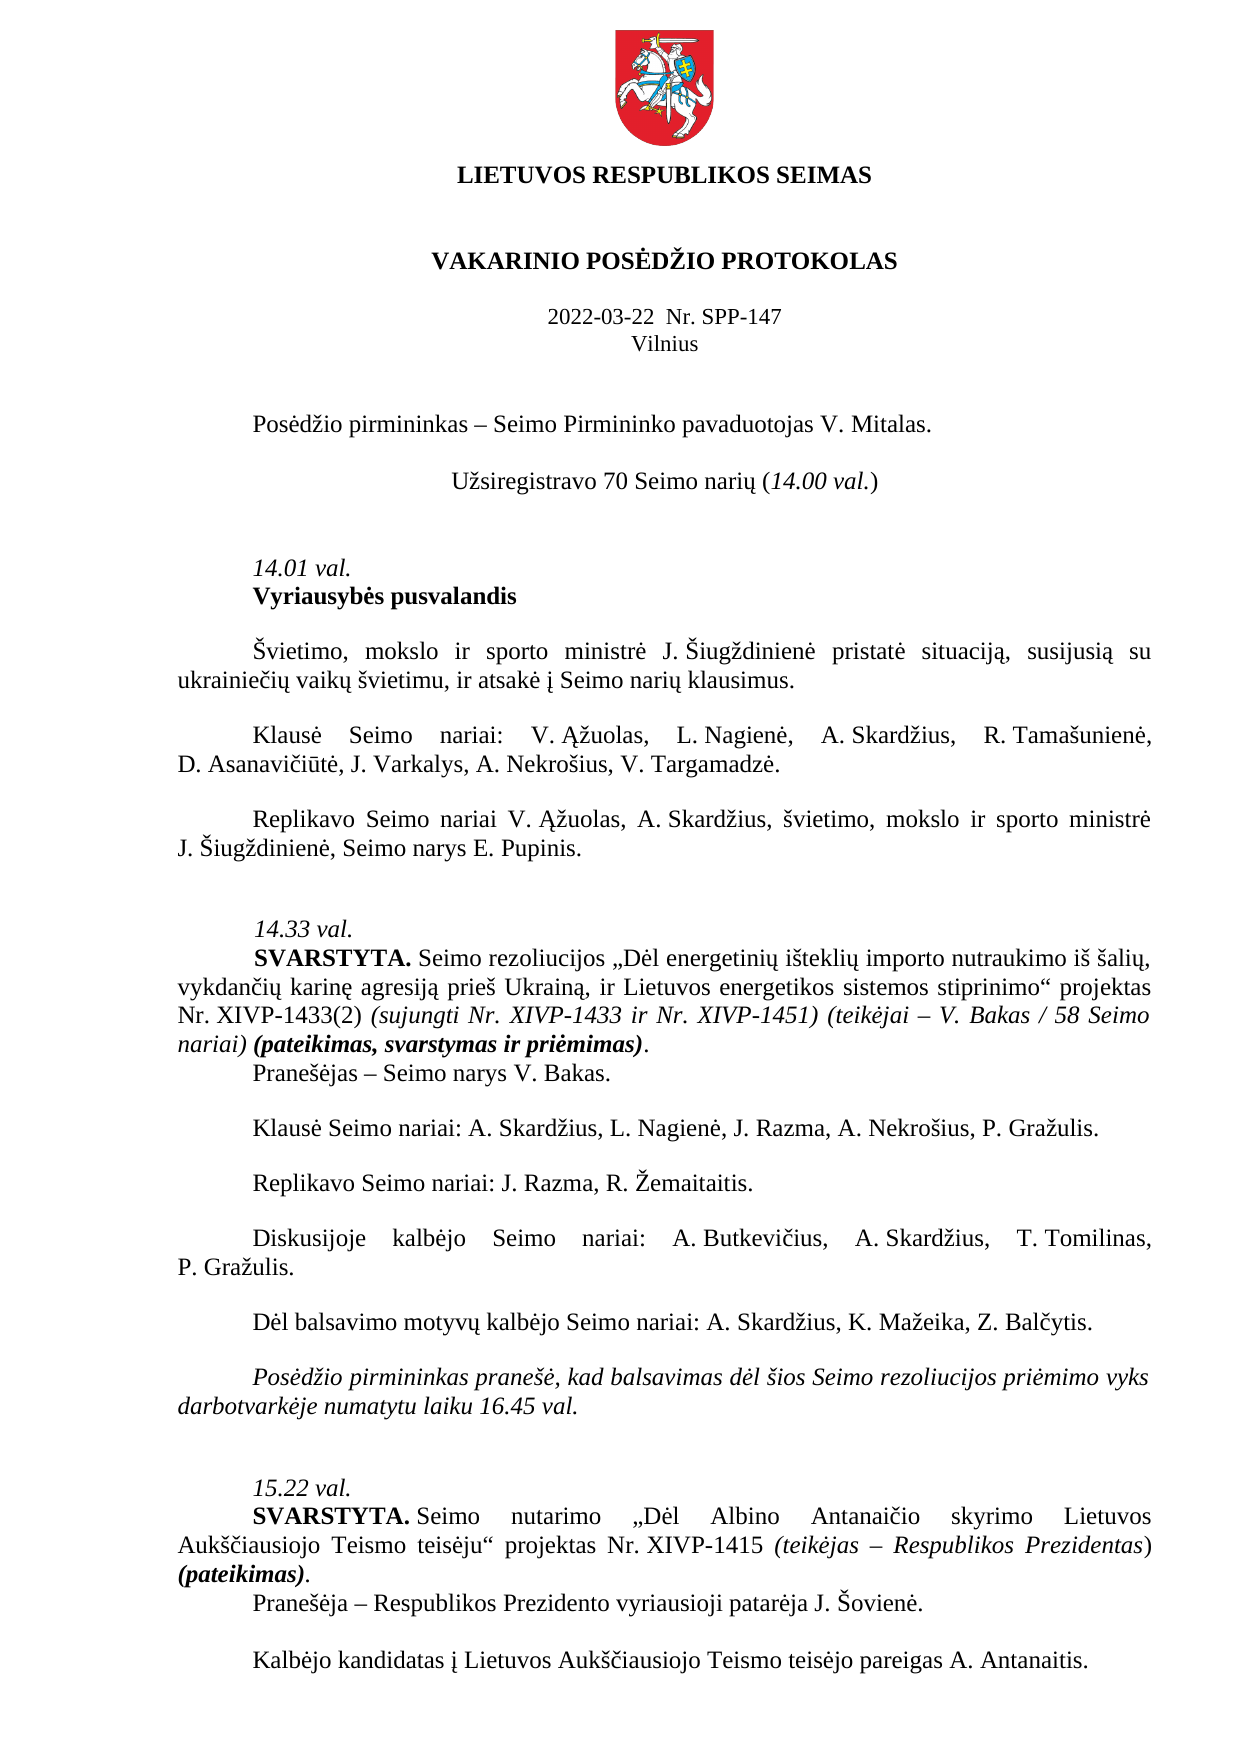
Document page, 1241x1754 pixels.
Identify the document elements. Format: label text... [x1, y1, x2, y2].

text Diskusijoje kalbėjo Seimo nariai: A. Butkevičius, A. Skardžius, T. Tomilinas, P. Gražulis. [177, 1223, 1152, 1281]
text VAKARINIO POSĖDŽIO PROTOKOLAS [177, 246, 1152, 275]
text Pranešėja – Respublikos Prezidento vyriausioji patarėja J. Šovienė. [177, 1588, 1152, 1616]
text Kalbėjo kandidatas į Lietuvos Aukščiausiojo Teismo teisėjo pareigas A. Antanaitis. [177, 1645, 1152, 1674]
text SVARSTYTA. Seimo nutarimo „Dėl Albino Antanaičio skyrimo Lietuvos Aukščiausiojo Teismo teisėju“ projektas Nr. XIVP-1415 (teikėjas – Respublikos Prezidentas) (pateikimas). [177, 1501, 1152, 1588]
text Pranešėjas – Seimo narys V. Bakas. [177, 1058, 1152, 1087]
text 14.01 val. [177, 553, 1152, 581]
text Replikavo Seimo nariai V. Ąžuolas, A. Skardžius, švietimo, mokslo ir sporto ministrė J. Šiugždinienė, Seimo narys E. Pupinis. [177, 804, 1152, 862]
text SVARSTYTA. Seimo rezoliucijos „Dėl energetinių išteklių importo nutraukimo iš šalių, vykdančių karinę agresiją prieš Ukrainą, ir Lietuvos energetikos sistemos stiprinimo“ projektas Nr. XIVP-1433(2) (sujungti Nr. XIVP-1433 ir Nr. XIVP-1451) (teikėjai – V. Bakas / 58 Seimo nariai) (pateikimas, svarstymas ir priėmimas). [177, 943, 1152, 1058]
text Užsiregistravo 70 Seimo narių (14.00 val.) [177, 466, 1152, 495]
text Replikavo Seimo nariai: J. Razma, R. Žemaitaitis. [177, 1168, 1152, 1197]
text 14.33 val. [177, 914, 1152, 943]
text Vilnius [177, 330, 1152, 356]
text 15.22 val. [177, 1473, 1152, 1501]
text Švietimo, mokslo ir sporto ministrė J. Šiugždinienė pristatė situaciją, susijusią su ukrainiečių vaikų švietimu, ir atsakė į Seimo narių klausimus. [177, 636, 1152, 694]
text Dėl balsavimo motyvų kalbėjo Seimo nariai: A. Skardžius, K. Mažeika, Z. Balčytis. [177, 1307, 1152, 1336]
text Posėdžio pirmininkas – Seimo Pirmininko pavaduotojas V. Mitalas. [177, 409, 1152, 438]
text Posėdžio pirmininkas pranešė, kad balsavimas dėl šios Seimo rezoliucijos priėmimo vyks darbotvarkėje numatytu laiku 16.45 val. [177, 1362, 1152, 1420]
text 2022-03-22 Nr. SPP-147 [177, 303, 1152, 330]
text Lietuvos Respublikos Seimas [177, 160, 1152, 188]
text Vyriausybės pusvalandis [177, 581, 1152, 610]
text Klausė Seimo nariai: A. Skardžius, L. Nagienė, J. Razma, A. Nekrošius, P. Gražulis. [177, 1113, 1152, 1142]
text Klausė Seimo nariai: V. Ąžuolas, L. Nagienė, A. Skardžius, R. Tamašunienė, D. Asanavičiūtė, J. Varkalys, A. Nekrošius, V. Targamadzė. [177, 720, 1152, 778]
